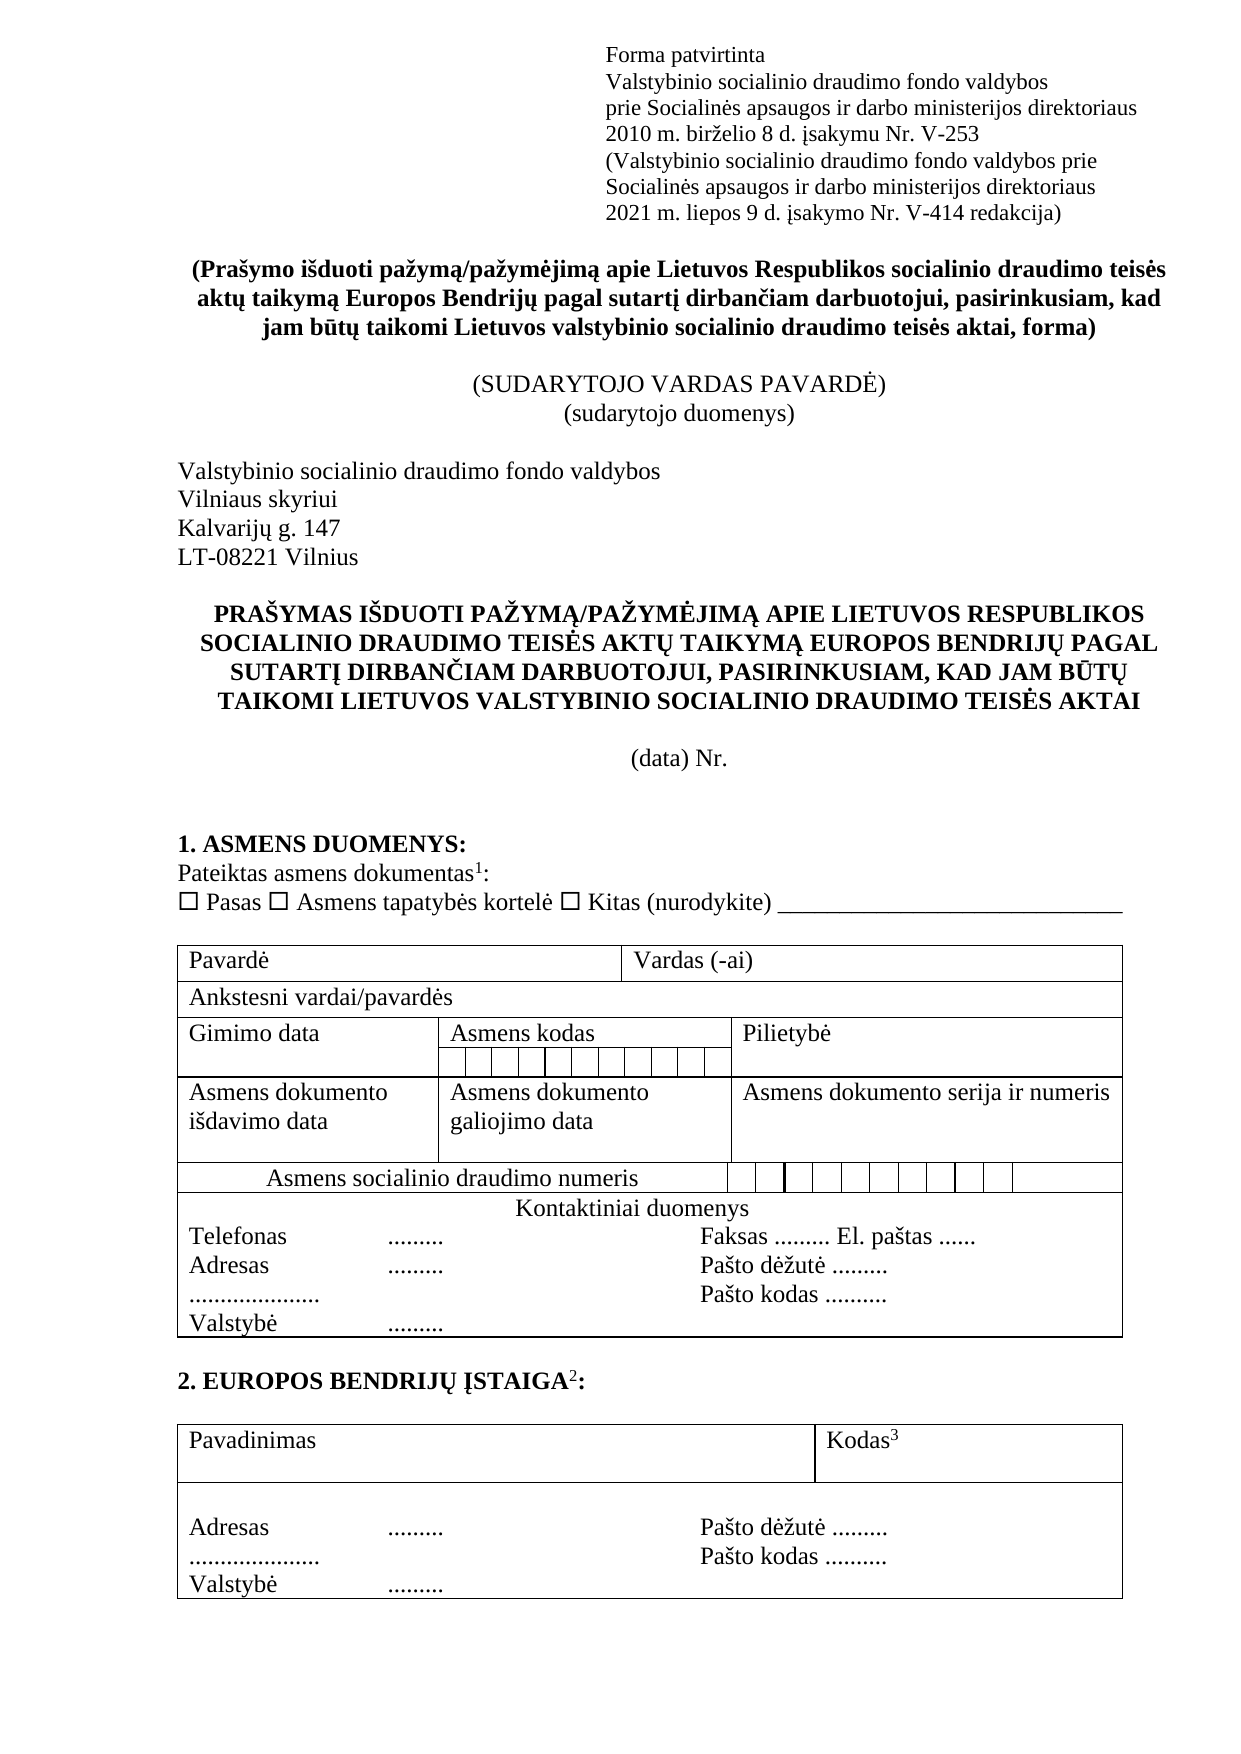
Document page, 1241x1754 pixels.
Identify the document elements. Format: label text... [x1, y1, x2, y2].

table_cell [984, 1163, 1012, 1192]
table_cell Pilietybė [732, 1018, 1122, 1076]
table_cell ..................... [178, 1541, 663, 1569]
table_cell Kontaktiniai duomenys [376, 1193, 888, 1221]
table_cell [728, 1163, 755, 1192]
text [] Pasas [] Asmens tapatybės kortelė [] Kitas (nurodykite) [177, 887, 1181, 916]
table_cell [889, 1193, 1122, 1221]
table_cell [756, 1163, 783, 1192]
table_cell ......... [376, 1512, 688, 1541]
table_cell [652, 1048, 677, 1076]
text Socialinės apsaugos ir darbo ministerijos direktoriaus [605, 173, 1181, 199]
table_cell [689, 1308, 1122, 1336]
table_cell ..................... [178, 1279, 663, 1308]
table_cell [178, 1193, 376, 1221]
table_cell Asmens dokumento galiojimo data [439, 1078, 731, 1162]
text LT-08221 Vilnius [177, 542, 1181, 571]
table_header Vardas (-ai) [622, 946, 1122, 981]
table_cell ......... [376, 1570, 688, 1598]
table_cell [870, 1163, 898, 1192]
table_cell [664, 1541, 688, 1569]
table_cell [689, 1570, 1122, 1598]
table_cell [813, 1163, 841, 1192]
text (data) Nr. [177, 743, 1181, 772]
text PRAŠYMAS IŠDUOTI PAŽYMĄ/pažymėjimą APIE LIETUVOS RESPUBLIKOS SOCIALINIO DRAUDIMO TEISĖS AKTŲ TAIKYMĄ EUROPOS BENDRIJŲ PAGAL SUTARTĮ DIRBANČIAM DARBUOTOJUI, PASIRINKUSIAM, KAD JAM BŪTŲ TAIKOMI LIETUVOS VALSTYBINIO SOCIALINIO DRAUDIMO TEISĖS AKTAI [177, 599, 1181, 714]
table_cell [927, 1163, 954, 1192]
table_cell [956, 1163, 983, 1192]
table_cell Faksas ......... El. paštas ...... [689, 1221, 1122, 1250]
table_cell [572, 1048, 598, 1076]
table_cell Adresas [178, 1512, 376, 1541]
text Valstybinio socialinio draudimo fondo valdybos [177, 456, 1181, 484]
table_cell [546, 1048, 571, 1076]
text Forma patvirtinta [605, 41, 1181, 68]
table_cell [466, 1048, 491, 1076]
text prie Socialinės apsaugos ir darbo ministerijos direktoriaus 2010 m. birželio 8 d. įsakymu Nr. V-253 [605, 94, 1181, 147]
table_cell [1013, 1163, 1122, 1192]
text Kalvarijų g. 147 [177, 513, 1181, 542]
text 2. EUROPOS BENDRIJŲ ĮSTAIGA2: [177, 1366, 1181, 1395]
text Valstybinio socialinio draudimo fondo valdybos [605, 68, 1181, 94]
table_cell ......... [376, 1308, 688, 1336]
table_cell ......... [376, 1250, 688, 1279]
table_cell Valstybė [178, 1570, 376, 1598]
table_cell [664, 1279, 688, 1308]
table_cell Asmens socialinio draudimo numeris [178, 1163, 727, 1192]
text Pateiktas asmens dokumentas1: [177, 858, 1181, 887]
table_cell Valstybė [178, 1308, 376, 1336]
table_cell Pašto dėžutė ......... [689, 1512, 1122, 1541]
table_cell [599, 1048, 624, 1076]
table_cell [786, 1163, 812, 1192]
table_header Pavadinimas [178, 1425, 814, 1482]
table_cell Ankstesni vardai/pavardės [178, 982, 1122, 1017]
text Vilniaus skyriui [177, 484, 1181, 513]
table_cell [678, 1048, 704, 1076]
table_cell Adresas [178, 1250, 376, 1279]
table_cell Asmens kodas [439, 1018, 731, 1047]
table_cell ......... [376, 1221, 688, 1250]
table_cell [899, 1163, 926, 1192]
table_cell Asmens dokumento išdavimo data [178, 1078, 438, 1162]
table_cell Pašto kodas .......... [689, 1279, 1122, 1308]
table_header Kodas3 [816, 1425, 1122, 1482]
table_cell [439, 1048, 465, 1076]
text (sudarytojo duomenys) [177, 398, 1181, 427]
table_cell Asmens dokumento serija ir numeris [732, 1078, 1122, 1162]
table_cell [705, 1048, 731, 1076]
text 1. ASMENS DUOMENYS: [177, 829, 1181, 858]
table_cell [842, 1163, 869, 1192]
table_cell [492, 1048, 518, 1076]
text (SUDARYTOJO VARDAS PAVARDĖ) [177, 369, 1181, 398]
table_cell [519, 1048, 544, 1076]
text (Prašymo išduoti pažymą/pažymėjimą apie Lietuvos Respublikos socialinio draudimo teisės aktų taikymą Europos Bendrijų pagal sutartį dirbančiam darbuotojui, pasirinkusiam, kad jam būtų taikomi Lietuvos valstybinio socialinio draudimo teisės aktai, forma) [177, 254, 1181, 341]
table_cell Telefonas [178, 1221, 376, 1250]
text (Valstybinio socialinio draudimo fondo valdybos prie [605, 147, 1181, 173]
table_cell [625, 1048, 651, 1076]
table_cell [689, 1483, 1122, 1512]
table_cell Gimimo data [178, 1018, 438, 1076]
table_cell [376, 1483, 688, 1512]
text 2021 m. liepos 9 d. įsakymo Nr. V-414 redakcija) [605, 199, 1181, 226]
table_header Pavardė [178, 946, 621, 981]
table_cell Pašto dėžutė ......... [689, 1250, 1122, 1279]
table_cell Pašto kodas .......... [689, 1541, 1122, 1569]
table_cell [178, 1483, 376, 1512]
